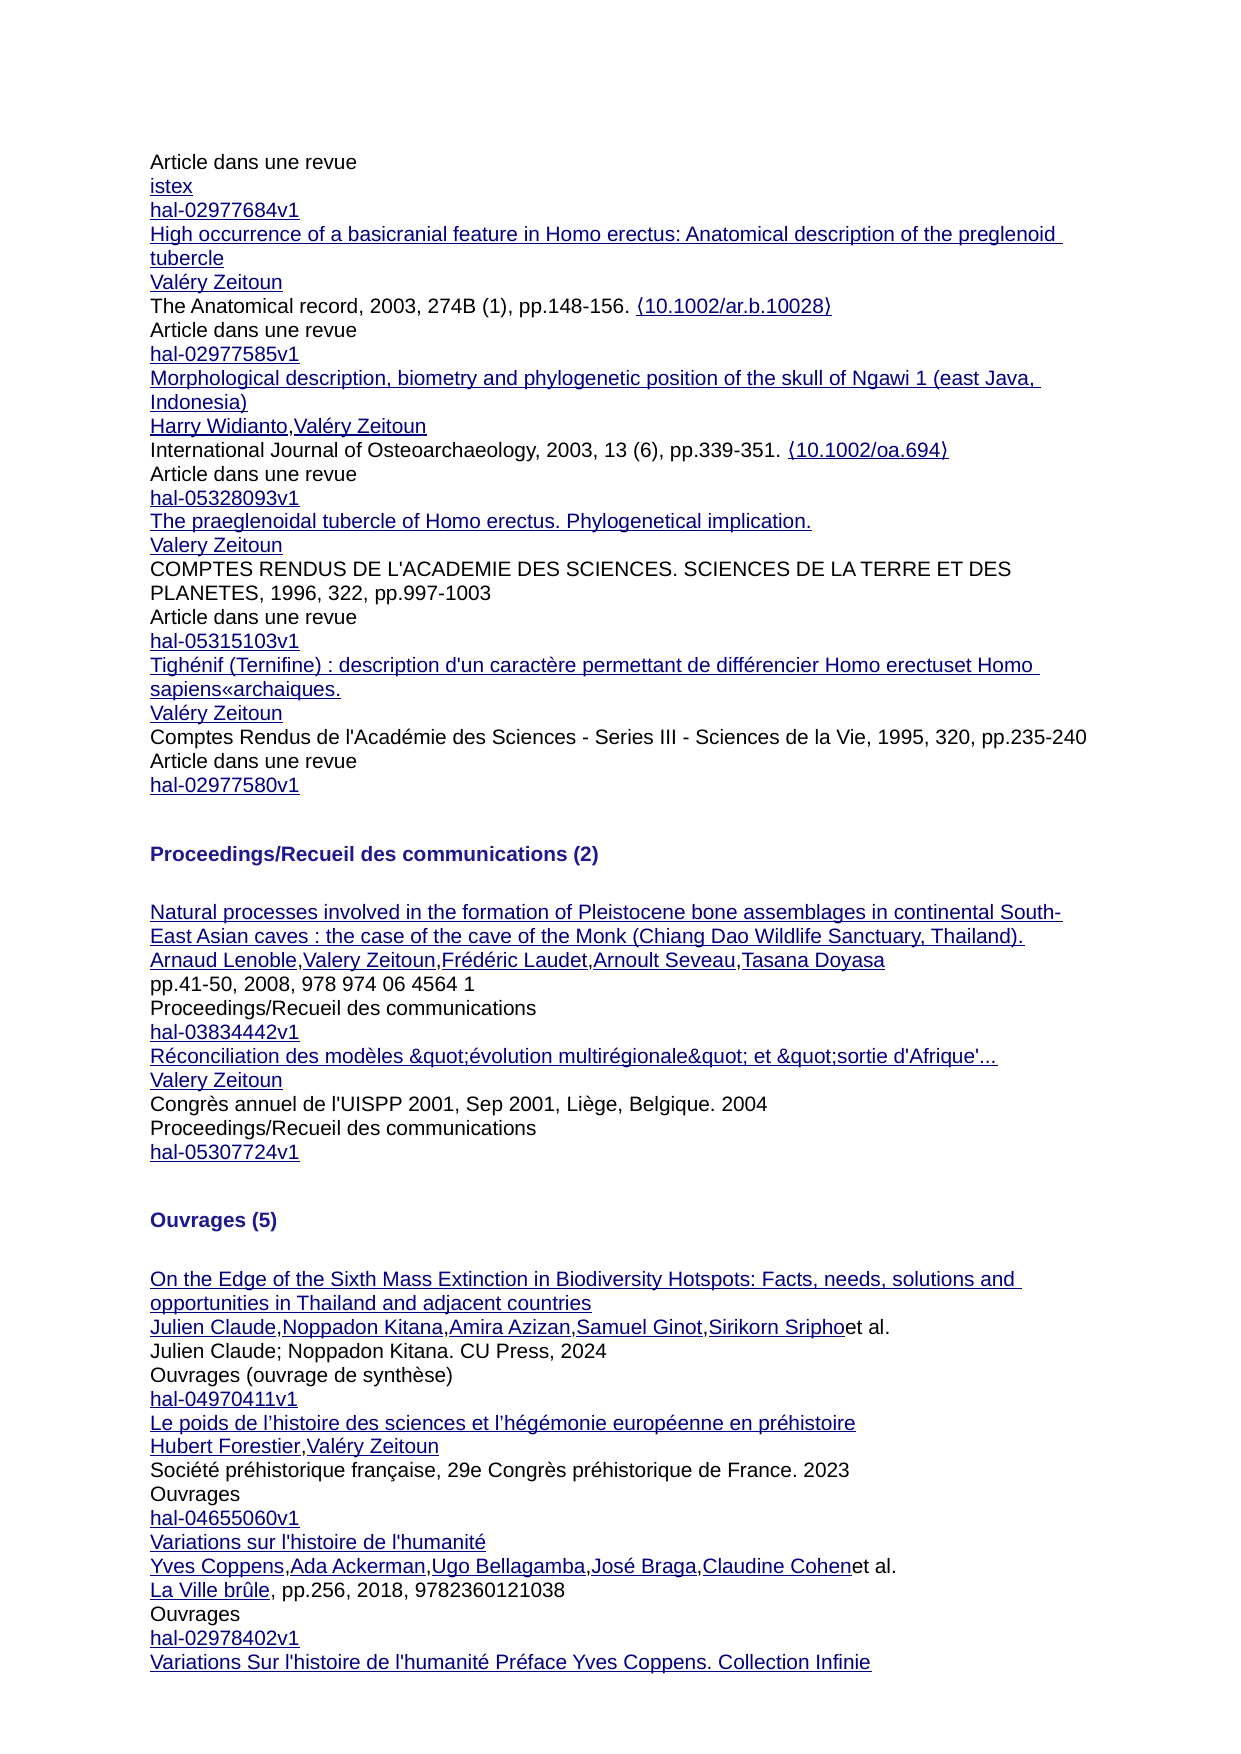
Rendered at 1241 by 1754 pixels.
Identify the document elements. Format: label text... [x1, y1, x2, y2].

table_header Natural processes involved in the formation of Pleistocene bone assemblages in continental South-East Asian caves : the case of the cave of the Monk (Chiang Dao Wildlife Sanctuary, Thailand). Arnaud Lenoble,Valery Zeitoun,Frédéric Laudet,Arnoult Seveau,Tasana Doyasa pp.41-50, 2008, 978 974 06 4564 1 Proceedings/Recueil des communications hal-03834442v1 [150, 900, 1090, 1044]
table_cell High occurrence of a basicranial feature in Homo erectus: Anatomical description of the preglenoid tubercle Valéry Zeitoun The Anatomical record, 2003, 274B (1), pp.148-156. ⟨10.1002/ar.b.10028⟩ Article dans une revue hal-02977585v1 [150, 222, 1090, 366]
table_cell The praeglenoidal tubercle of Homo erectus. Phylogenetical implication. Valery Zeitoun COMPTES RENDUS DE L'ACADEMIE DES SCIENCES. SCIENCES DE LA TERRE ET DES PLANETES, 1996, 322, pp.997-1003 Article dans une revue hal-05315103v1 [150, 509, 1090, 653]
table_cell Morphological description, biometry and phylogenetic position of the skull of Ngawi 1 (east Java, Indonesia) Harry Widianto,Valéry Zeitoun International Journal of Osteoarchaeology, 2003, 13 (6), pp.339-351. ⟨10.1002/oa.694⟩ Article dans une revue hal-05328093v1 [150, 366, 1090, 509]
table_cell Tighénif (Ternifine) : description d'un caractère permettant de différencier Homo erectuset Homo sapiens«archaiques. Valéry Zeitoun Comptes Rendus de l'Académie des Sciences - Series III - Sciences de la Vie, 1995, 320, pp.235-240 Article dans une revue hal-02977580v1 [150, 653, 1090, 797]
table_cell Article dans une revue istex hal-02977684v1 [150, 150, 1090, 222]
table_header On the Edge of the Sixth Mass Extinction in Biodiversity Hotspots: Facts, needs, solutions and opportunities in Thailand and adjacent countries Julien Claude,Noppadon Kitana,Amira Azizan,Samuel Ginot,Sirikorn Sriphoet al. Julien Claude; Noppadon Kitana. CU Press, 2024 Ouvrages (ouvrage de synthèse) hal-04970411v1 [150, 1267, 1090, 1410]
table_cell Variations Sur l'histoire de l'humanité Préface Yves Coppens. Collection Infinie [150, 1650, 1090, 1674]
table_cell Réconciliation des modèles &quot;évolution multirégionale&quot; et &quot;sortie d'Afrique'... Valery Zeitoun Congrès annuel de l'UISPP 2001, Sep 2001, Liège, Belgique. 2004 Proceedings/Recueil des communications hal-05307724v1 [150, 1044, 1090, 1163]
subtitle Proceedings/Recueil des communications (2) [150, 842, 1090, 866]
table_cell Variations sur l'histoire de l'humanité Yves Coppens,Ada Ackerman,Ugo Bellagamba,José Braga,Claudine Cohenet al. La Ville brûle, pp.256, 2018, 9782360121038 Ouvrages hal-02978402v1 [150, 1530, 1090, 1650]
subtitle Ouvrages (5) [150, 1208, 1090, 1232]
table_cell Le poids de l’histoire des sciences et l’hégémonie européenne en préhistoire Hubert Forestier,Valéry Zeitoun Société préhistorique française, 29e Congrès préhistorique de France. 2023 Ouvrages hal-04655060v1 [150, 1410, 1090, 1530]
